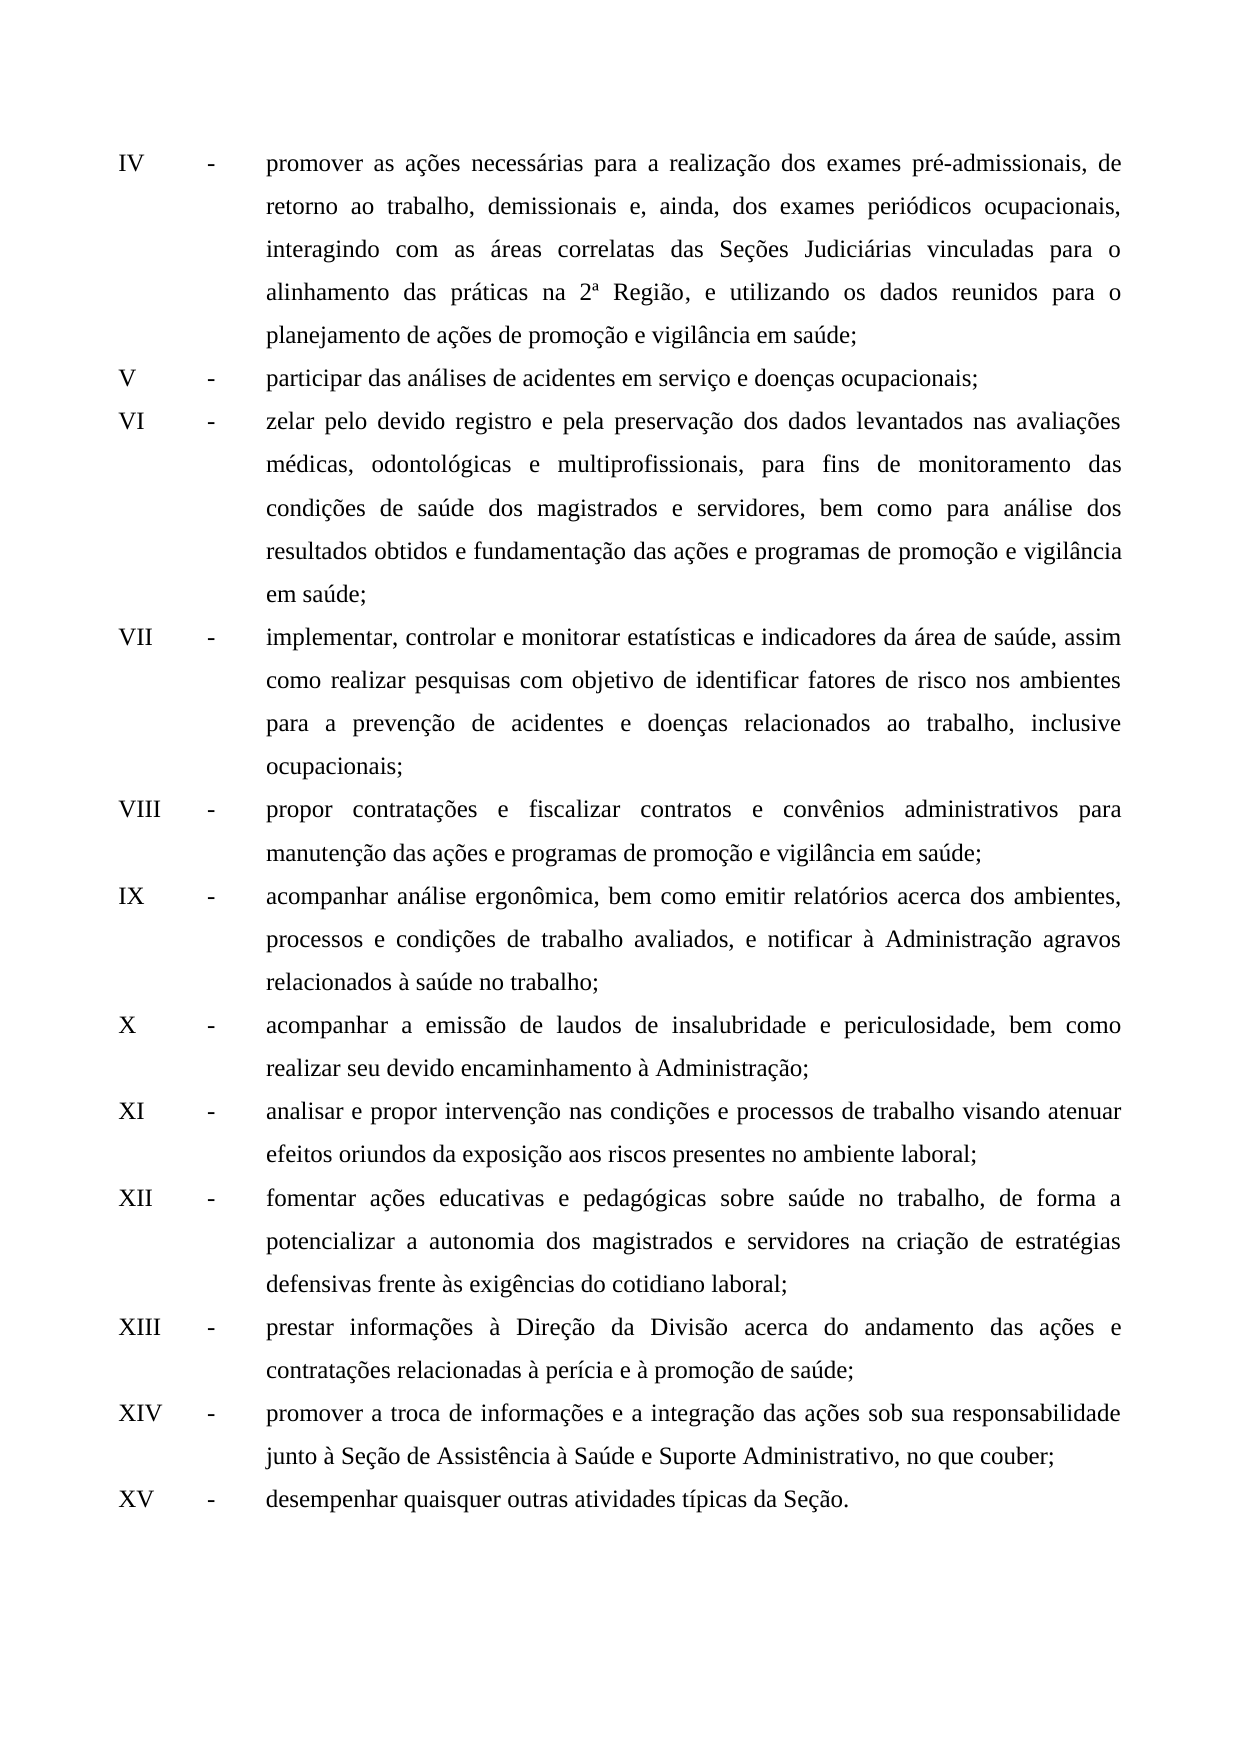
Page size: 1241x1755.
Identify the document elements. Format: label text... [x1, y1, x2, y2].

text XIII - prestar informações à Direção da Divisão acerca do andamento das ações e contratações relacionadas à perícia e à promoção de saúde; [118, 1312, 1122, 1384]
text VIII - propor contratações e fiscalizar contratos e convênios administrativos para manutenção das ações e programas de promoção e vigilância em saúde; [118, 794, 1122, 866]
text V - participar das análises de acidentes em serviço e doenças ocupacionais; [118, 363, 1122, 392]
text XV - desempenhar quaisquer outras atividades típicas da Seção. [118, 1484, 1122, 1513]
text XII - fomentar ações educativas e pedagógicas sobre saúde no trabalho, de forma a potencializar a autonomia dos magistrados e servidores na criação de estratégias defensivas frente às exigências do cotidiano laboral; [118, 1183, 1122, 1298]
text IX - acompanhar análise ergonômica, bem como emitir relatórios acerca dos ambientes, processos e condições de trabalho avaliados, e notificar à Administração agravos relacionados à saúde no trabalho; [118, 881, 1122, 996]
text IV - promover as ações necessárias para a realização dos exames pré-admissionais, de retorno ao trabalho, demissionais e, ainda, dos exames periódicos ocupacionais, interagindo com as áreas correlatas das Seções Judiciárias vinculadas para o alinhamento das práticas na 2ª Região, e utilizando os dados reunidos para o planejamento de ações de promoção e vigilância em saúde; [118, 148, 1122, 349]
text XIV - promover a troca de informações e a integração das ações sob sua responsabilidade junto à Seção de Assistência à Saúde e Suporte Administrativo, no que couber; [118, 1398, 1122, 1470]
text XI - analisar e propor intervenção nas condições e processos de trabalho visando atenuar efeitos oriundos da exposição aos riscos presentes no ambiente laboral; [118, 1096, 1122, 1168]
text X - acompanhar a emissão de laudos de insalubridade e periculosidade, bem como realizar seu devido encaminhamento à Administração; [118, 1010, 1122, 1082]
text VII - implementar, controlar e monitorar estatísticas e indicadores da área de saúde, assim como realizar pesquisas com objetivo de identificar fatores de risco nos ambientes para a prevenção de acidentes e doenças relacionados ao trabalho, inclusive ocupacionais; [118, 622, 1122, 780]
text VI - zelar pelo devido registro e pela preservação dos dados levantados nas avaliações médicas, odontológicas e multiprofissionais, para fins de monitoramento das condições de saúde dos magistrados e servidores, bem como para análise dos resultados obtidos e fundamentação das ações e programas de promoção e vigilância em saúde; [118, 406, 1122, 608]
